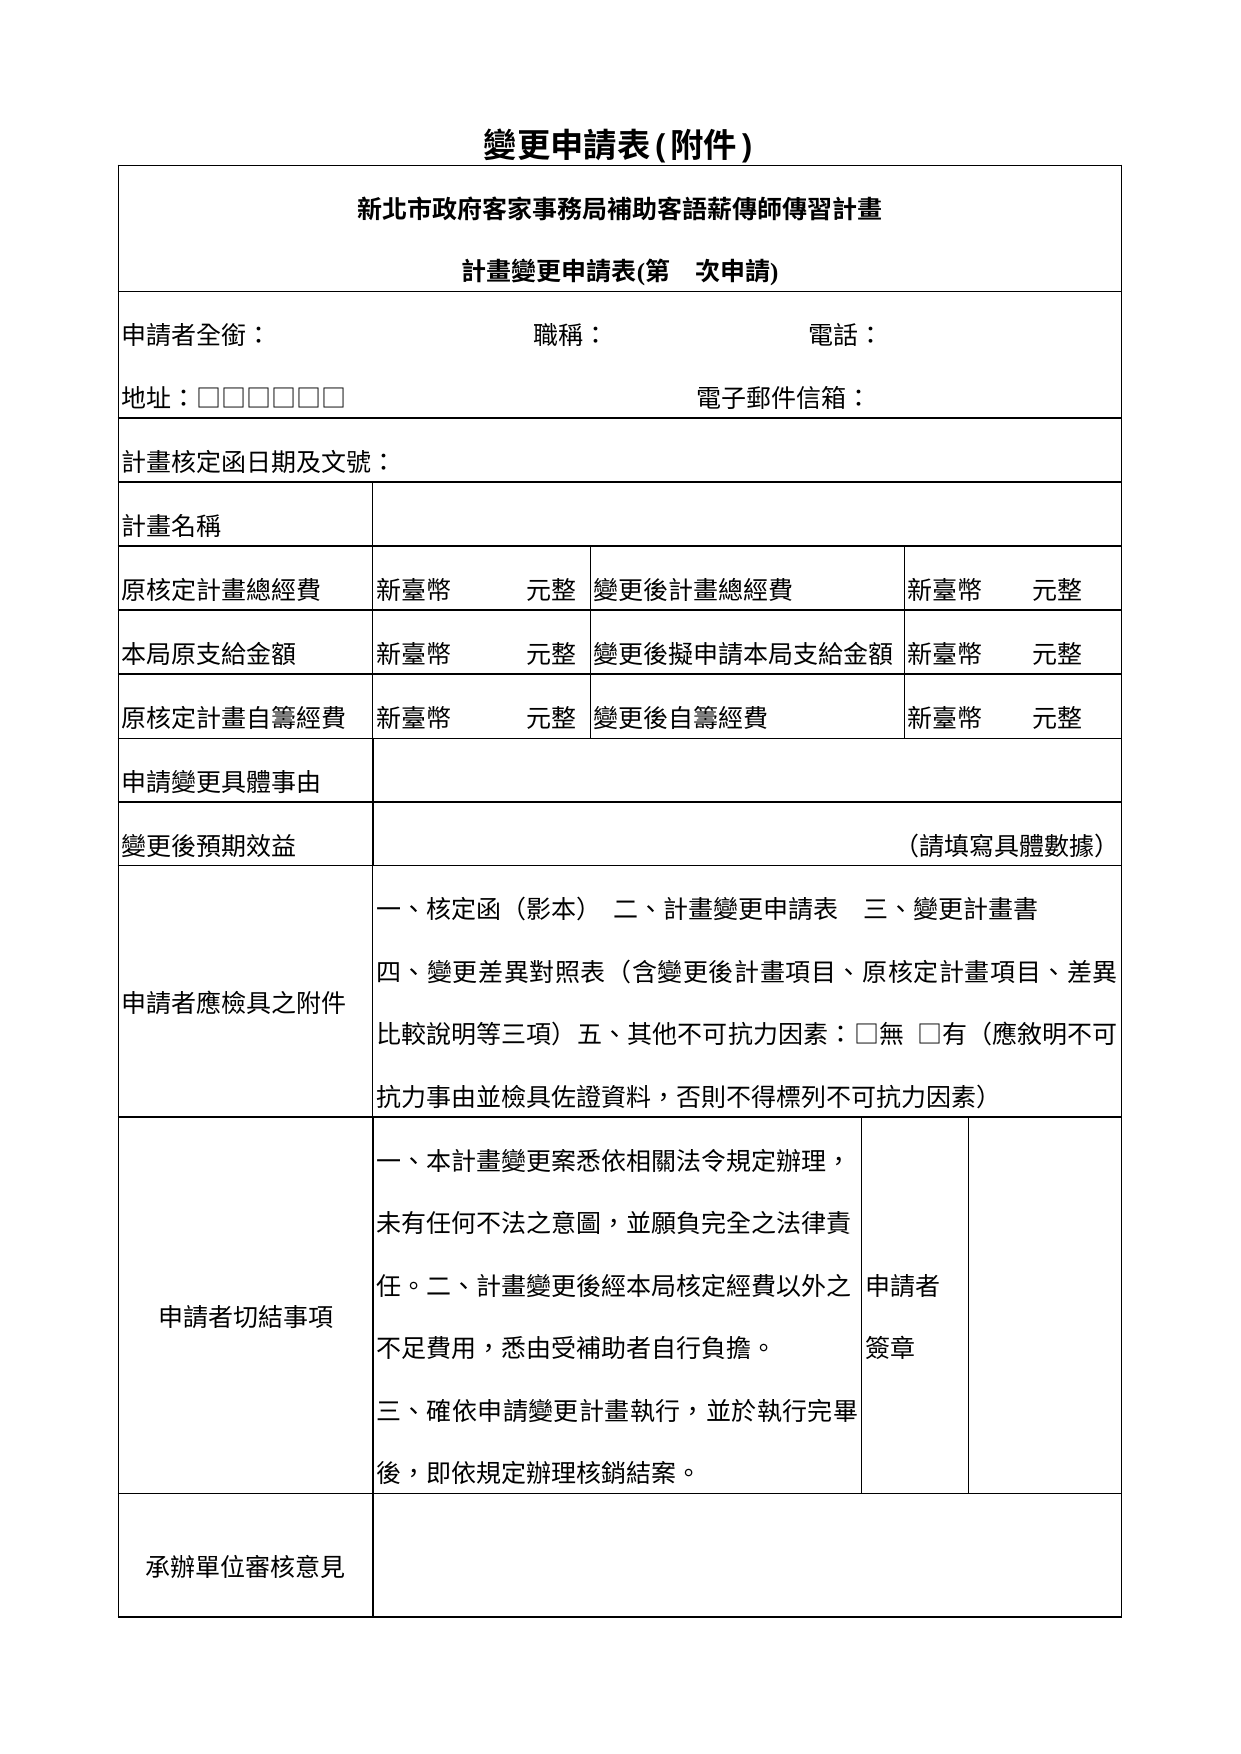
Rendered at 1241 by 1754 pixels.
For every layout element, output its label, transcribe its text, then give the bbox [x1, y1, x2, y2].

table_cell 新臺幣 元整 [905, 547, 1121, 609]
table_cell 原核定計畫自籌經費 [119, 675, 372, 737]
table_cell 新臺幣 元整 [373, 547, 590, 609]
table_cell 新臺幣 元整 [373, 675, 590, 737]
table_cell 新臺幣 元整 [373, 611, 590, 673]
table_cell 承辦單位審核意見 [119, 1494, 372, 1616]
table_cell 一、核定函（影本） 二、計畫變更申請表 三、變更計畫書 四、變更差異對照表（含變更後計畫項目、原核定計畫項目、差異比較說明等三項）五、其他不可抗力因素：□無 □有（應敘明不可抗力事由並檢具佐證資料，否則不得標列不可抗力因素） [373, 866, 1121, 1116]
table_cell 計畫名稱 [119, 483, 372, 545]
table_cell 申請者應檢具之附件 [119, 866, 372, 1116]
table_cell [969, 1118, 1121, 1493]
table_cell [374, 739, 1121, 801]
table_cell 變更後擬申請本局支給金額 [591, 611, 904, 673]
table_cell 一、本計畫變更案悉依相關法令規定辦理，未有任何不法之意圖，並願負完全之法律責任。二、計畫變更後經本局核定經費以外之不足費用，悉由受補助者自行負擔。 三、確依申請變更計畫執行，並於執行完畢後，即依規定辦理核銷結案。 [374, 1118, 861, 1493]
table_header 新北市政府客家事務局補助客語薪傳師傳習計畫 計畫變更申請表(第 次申請) [119, 166, 1121, 291]
text 變更申請表(附件) [118, 127, 1122, 164]
table_cell 申請者切結事項 [119, 1118, 372, 1493]
table_cell 申請者全銜： 職稱： 電話： 地址：□□□□□□ 電子郵件信箱： [119, 292, 1121, 417]
table_cell 原核定計畫總經費 [119, 547, 372, 609]
table_cell 本局原支給金額 [119, 611, 372, 673]
table_cell [373, 483, 1121, 545]
table_cell 變更後計畫總經費 [591, 547, 904, 609]
table_cell 變更後預期效益 [119, 803, 372, 865]
table_cell 計畫核定函日期及文號： [119, 419, 1121, 481]
table_cell 申請變更具體事由 [119, 739, 372, 801]
table_cell 申請者 簽章 [862, 1118, 968, 1493]
table_cell 新臺幣 元整 [905, 611, 1121, 673]
table_cell 變更後自籌經費 [591, 675, 904, 737]
table_cell [374, 1494, 1121, 1616]
table_cell 新臺幣 元整 [905, 675, 1121, 737]
table_cell （請填寫具體數據） [374, 803, 1121, 865]
